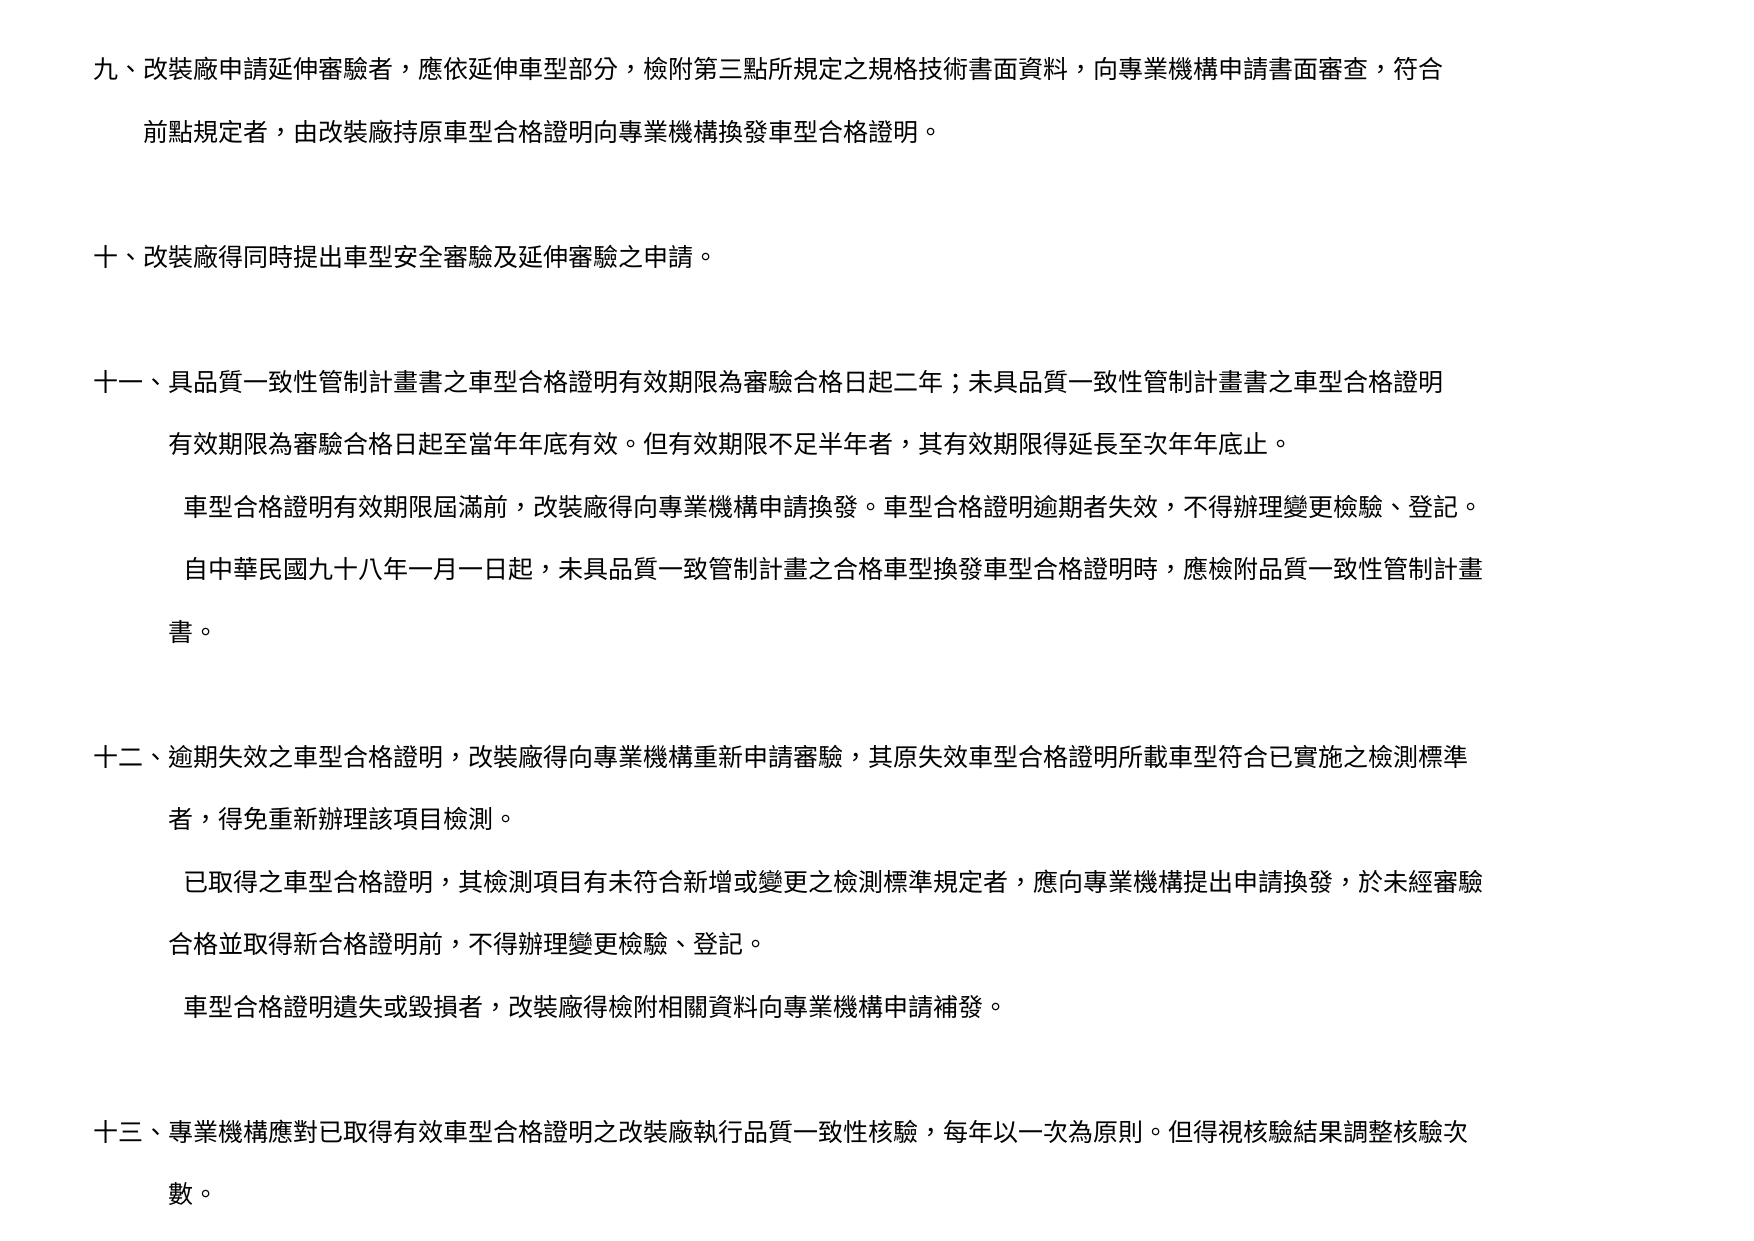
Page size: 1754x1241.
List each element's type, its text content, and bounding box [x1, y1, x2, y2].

text 十一、具品質一致性管制計畫書之車型合格證明有效期限為審驗合格日起二年；未具品質一致性管制計畫書之車型合格證明 [94, 338, 1604, 401]
text 數。 [94, 1151, 1604, 1213]
text 書。 [94, 588, 1604, 651]
text 者，得免重新辦理該項目檢測。 [94, 776, 1604, 838]
text 十二、逾期失效之車型合格證明，改裝廠得向專業機構重新申請審驗，其原失效車型合格證明所載車型符合已實施之檢測標準 [94, 713, 1604, 776]
text 十、改裝廠得同時提出車型安全審驗及延伸審驗之申請。 [94, 213, 1604, 276]
text 前點規定者，由改裝廠持原車型合格證明向專業機構換發車型合格證明。 [94, 88, 1604, 151]
text 十三、專業機構應對已取得有效車型合格證明之改裝廠執行品質一致性核驗，每年以一次為原則。但得視核驗結果調整核驗次 [94, 1088, 1604, 1151]
text 合格並取得新合格證明前，不得辦理變更檢驗、登記。 [94, 901, 1604, 963]
text 九、改裝廠申請延伸審驗者，應依延伸車型部分，檢附第三點所規定之規格技術書面資料，向專業機構申請書面審查，符合 [94, 26, 1604, 88]
text 車型合格證明遺失或毀損者，改裝廠得檢附相關資料向專業機構申請補發。 [94, 963, 1604, 1026]
text 已取得之車型合格證明，其檢測項目有未符合新增或變更之檢測標準規定者，應向專業機構提出申請換發，於未經審驗 [94, 838, 1604, 901]
text 有效期限為審驗合格日起至當年年底有效。但有效期限不足半年者，其有效期限得延長至次年年底止。 [94, 401, 1604, 463]
text 自中華民國九十八年一月一日起，未具品質一致管制計畫之合格車型換發車型合格證明時，應檢附品質一致性管制計畫 [94, 526, 1604, 588]
text 車型合格證明有效期限屆滿前，改裝廠得向專業機構申請換發。車型合格證明逾期者失效，不得辦理變更檢驗、登記。 [94, 463, 1604, 526]
